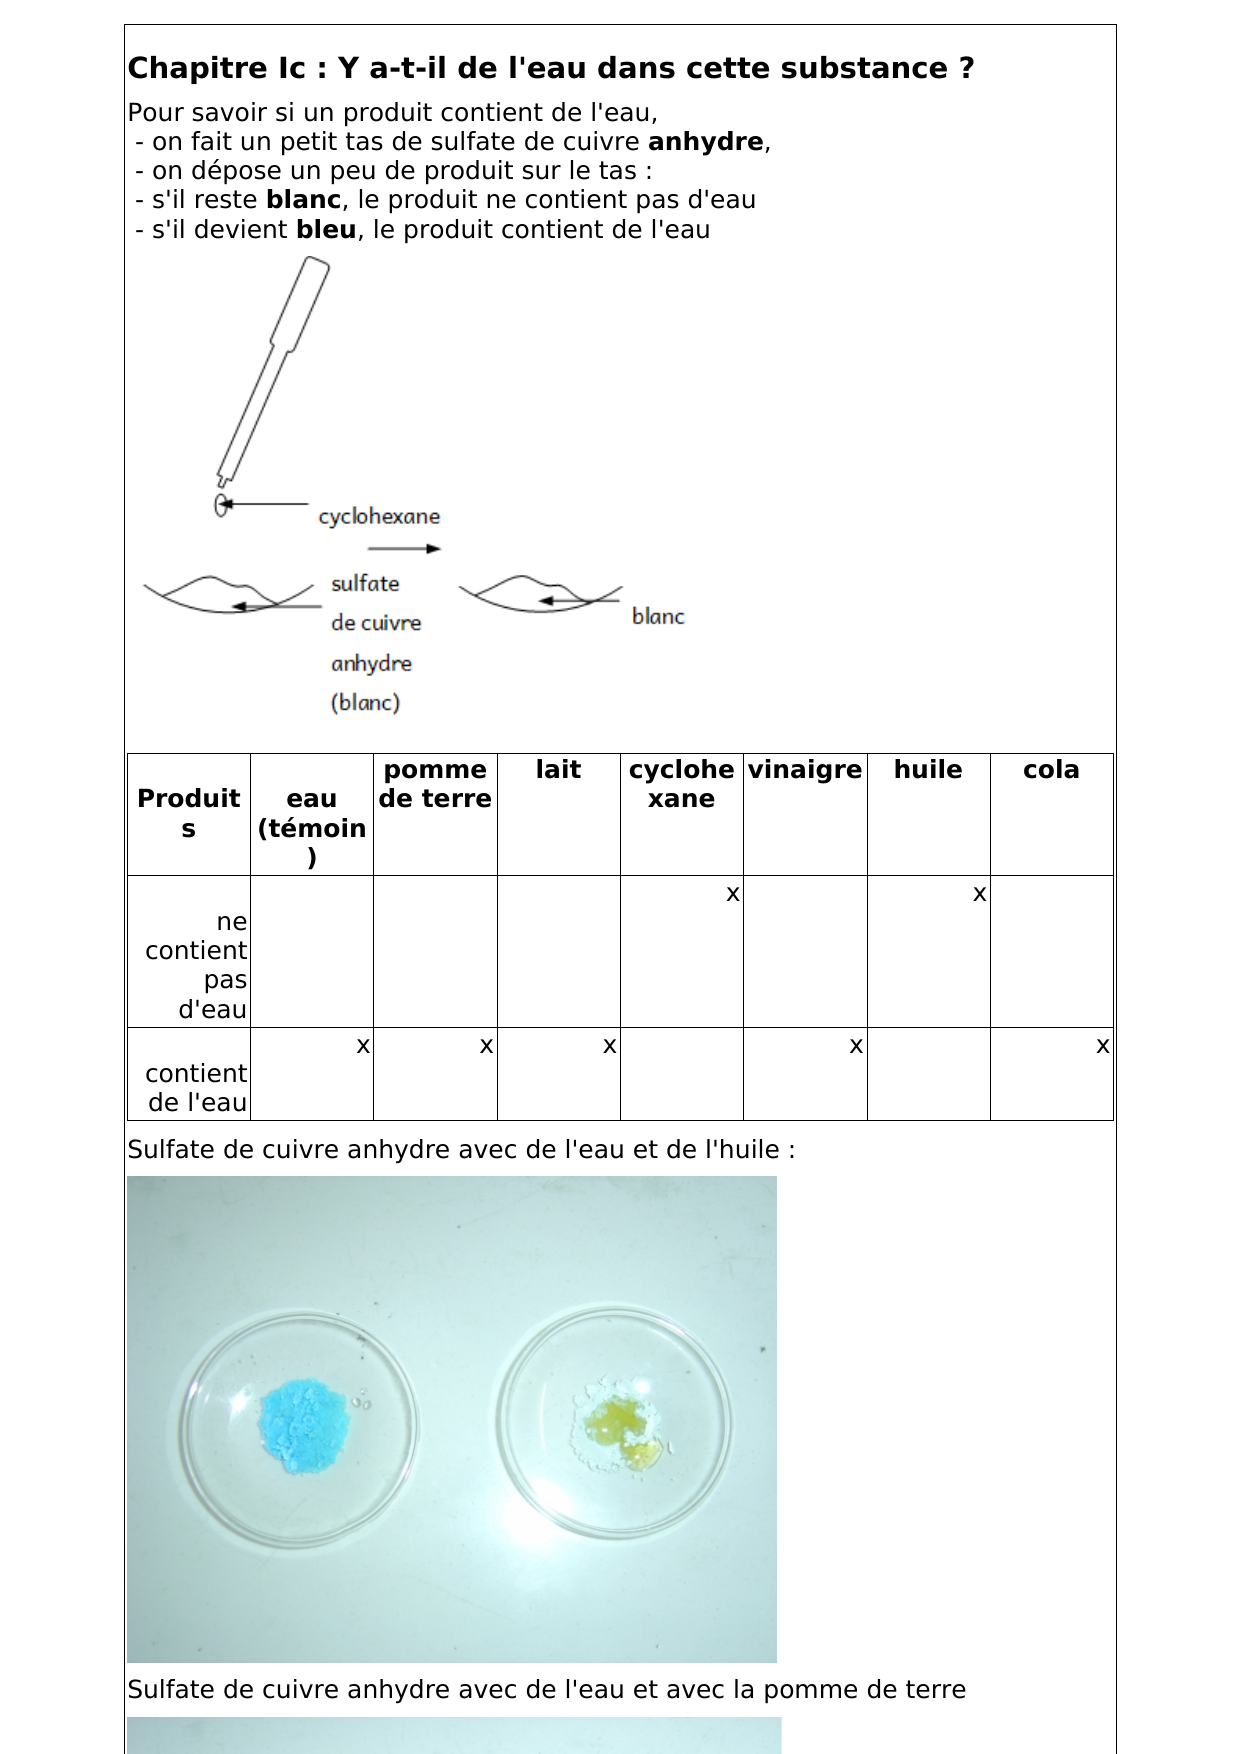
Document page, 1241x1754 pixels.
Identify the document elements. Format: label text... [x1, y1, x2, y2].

table_cell [868, 1028, 990, 1120]
table_cell x [251, 1028, 373, 1120]
table_cell x [744, 1028, 867, 1120]
table_cell [991, 876, 1113, 1027]
table_cell [621, 1028, 743, 1120]
table_cell [251, 876, 373, 1027]
picture [127, 1176, 777, 1663]
table_header Produits [128, 754, 250, 875]
picture [127, 256, 698, 726]
table_header cyclohexane [621, 754, 743, 875]
table_header eau (témoin) [251, 754, 373, 875]
table_cell x [991, 1028, 1113, 1120]
table_cell ne contient pas d'eau [128, 876, 250, 1027]
table_cell [374, 876, 497, 1027]
table_header lait [498, 754, 620, 875]
table_cell contient de l'eau [128, 1028, 250, 1120]
table_cell x [498, 1028, 620, 1120]
table_cell [744, 876, 867, 1027]
table_cell [498, 876, 620, 1027]
table_header huile [868, 754, 990, 875]
table_header Chapitre Ic : Y a-t-il de l'eau dans cette substance ? Pour savoir si un produit contient de l'eau, - on fait un petit tas de sulfate de cuivre anhydre, - on dépose un peu de produit sur le tas : - s'il reste blanc, le produit ne contient pas d'eau - s'il devient bleu, le produit contient de l'eau Sulfate de cuivre anhydre avec de l'eau et de l'huile : Sulfate de cuivre anhydre avec de l'eau et avec la pomme de terre En présence d'huile, le sulfate de cuivre anhydre reste blanc donc l'huile ne contient pas d'eau. En présence de pomme de terre, le sulfate de cuivre anhydre devient bleu donc la pomme de terre contient de l'eau. Toutes les boissons contiennent de l'eau. [125, 25, 1116, 1754]
table_cell x [374, 1028, 497, 1120]
picture [127, 1717, 782, 1754]
table_header vinaigre [744, 754, 867, 875]
table_header pomme de terre [374, 754, 497, 875]
table_cell x [868, 876, 990, 1027]
table_cell x [621, 876, 743, 1027]
table_header cola [991, 754, 1113, 875]
